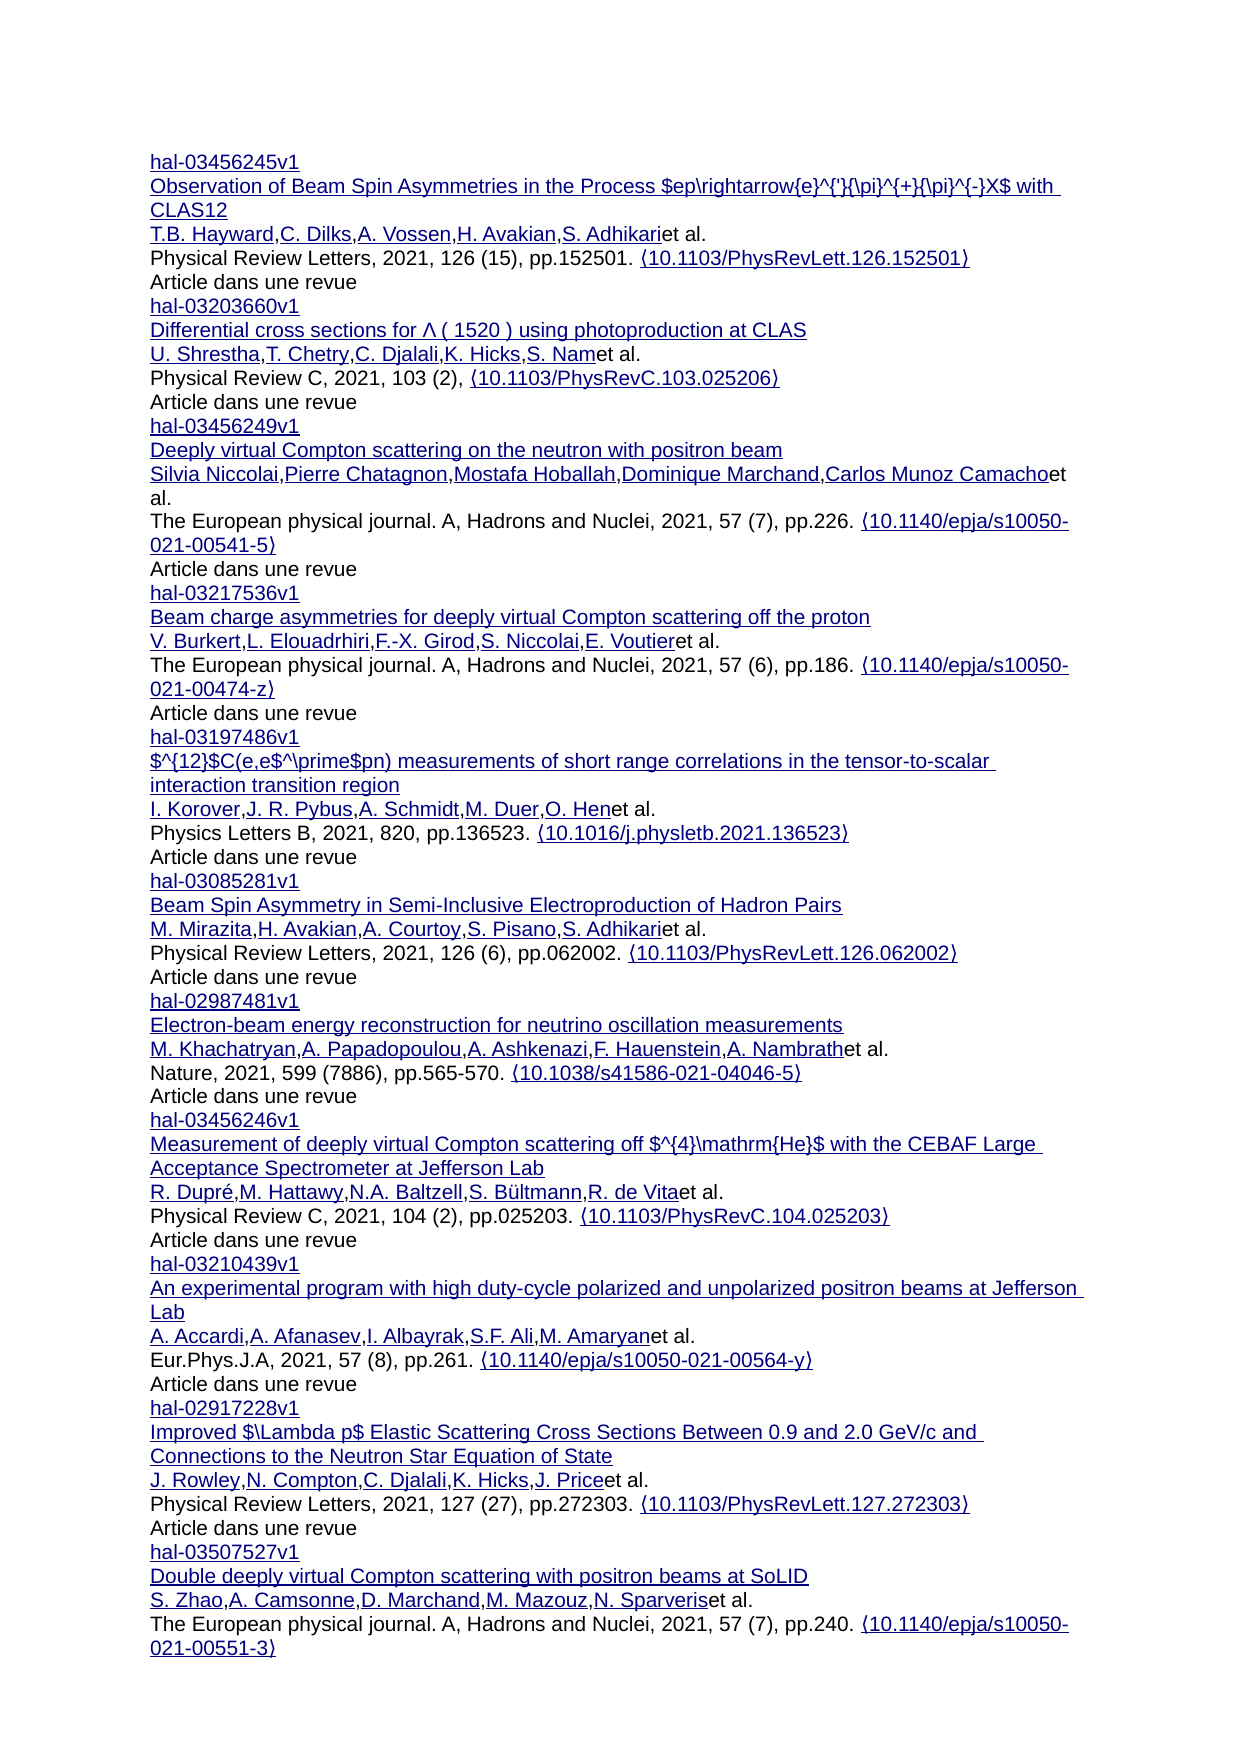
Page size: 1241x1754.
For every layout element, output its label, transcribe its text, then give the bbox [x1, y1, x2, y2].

table_cell Measurement of deeply virtual Compton scattering off $^{4}\mathrm{He}$ with the CEBAF Large Acceptance Spectrometer at Jefferson Lab R. Dupré,M. Hattawy,N.A. Baltzell,S. Bültmann,R. de Vitaet al. Physical Review C, 2021, 104 (2), pp.025203. ⟨10.1103/PhysRevC.104.025203⟩ Article dans une revue hal-03210439v1 [150, 1132, 1090, 1276]
table_cell Beam Spin Asymmetry in Semi-Inclusive Electroproduction of Hadron Pairs M. Mirazita,H. Avakian,A. Courtoy,S. Pisano,S. Adhikariet al. Physical Review Letters, 2021, 126 (6), pp.062002. ⟨10.1103/PhysRevLett.126.062002⟩ Article dans une revue hal-02987481v1 [150, 893, 1090, 1012]
table_cell Differential cross sections for Λ ( 1520 ) using photoproduction at CLAS U. Shrestha,T. Chetry,C. Djalali,K. Hicks,S. Namet al. Physical Review C, 2021, 103 (2), ⟨10.1103/PhysRevC.103.025206⟩ Article dans une revue hal-03456249v1 [150, 318, 1090, 437]
table_cell Electron-beam energy reconstruction for neutrino oscillation measurements M. Khachatryan,A. Papadopoulou,A. Ashkenazi,F. Hauenstein,A. Nambrathet al. Nature, 2021, 599 (7886), pp.565-570. ⟨10.1038/s41586-021-04046-5⟩ Article dans une revue hal-03456246v1 [150, 1013, 1090, 1132]
table_cell Beam charge asymmetries for deeply virtual Compton scattering off the proton V. Burkert,L. Elouadrhiri,F.-X. Girod,S. Niccolai,E. Voutieret al. The European physical journal. A, Hadrons and Nuclei, 2021, 57 (6), pp.186. ⟨10.1140/epja/s10050-021-00474-z⟩ Article dans une revue hal-03197486v1 [150, 605, 1090, 749]
table_cell hal-03456245v1 [150, 150, 1090, 174]
table_cell $^{12}$C(e,e$^\prime$pn) measurements of short range correlations in the tensor-to-scalar interaction transition region I. Korover,J. R. Pybus,A. Schmidt,M. Duer,O. Henet al. Physics Letters B, 2021, 820, pp.136523. ⟨10.1016/j.physletb.2021.136523⟩ Article dans une revue hal-03085281v1 [150, 749, 1090, 893]
table_cell Improved $\Lambda p$ Elastic Scattering Cross Sections Between 0.9 and 2.0 GeV/c and Connections to the Neutron Star Equation of State J. Rowley,N. Compton,C. Djalali,K. Hicks,J. Priceet al. Physical Review Letters, 2021, 127 (27), pp.272303. ⟨10.1103/PhysRevLett.127.272303⟩ Article dans une revue hal-03507527v1 [150, 1420, 1090, 1563]
table_cell Observation of Beam Spin Asymmetries in the Process $ep\rightarrow{e}^{'}{\pi}^{+}{\pi}^{-}X$ with CLAS12 T.B. Hayward,C. Dilks,A. Vossen,H. Avakian,S. Adhikariet al. Physical Review Letters, 2021, 126 (15), pp.152501. ⟨10.1103/PhysRevLett.126.152501⟩ Article dans une revue hal-03203660v1 [150, 174, 1090, 318]
table_cell Double deeply virtual Compton scattering with positron beams at SoLID S. Zhao,A. Camsonne,D. Marchand,M. Mazouz,N. Sparveriset al. The European physical journal. A, Hadrons and Nuclei, 2021, 57 (7), pp.240. ⟨10.1140/epja/s10050-021-00551-3⟩ [150, 1564, 1090, 1659]
table_cell Deeply virtual Compton scattering on the neutron with positron beam Silvia Niccolai,Pierre Chatagnon,Mostafa Hoballah,Dominique Marchand,Carlos Munoz Camachoet al. The European physical journal. A, Hadrons and Nuclei, 2021, 57 (7), pp.226. ⟨10.1140/epja/s10050-021-00541-5⟩ Article dans une revue hal-03217536v1 [150, 438, 1090, 605]
table_cell An experimental program with high duty-cycle polarized and unpolarized positron beams at Jefferson Lab A. Accardi,A. Afanasev,I. Albayrak,S.F. Ali,M. Amaryanet al. Eur.Phys.J.A, 2021, 57 (8), pp.261. ⟨10.1140/epja/s10050-021-00564-y⟩ Article dans une revue hal-02917228v1 [150, 1276, 1090, 1420]
